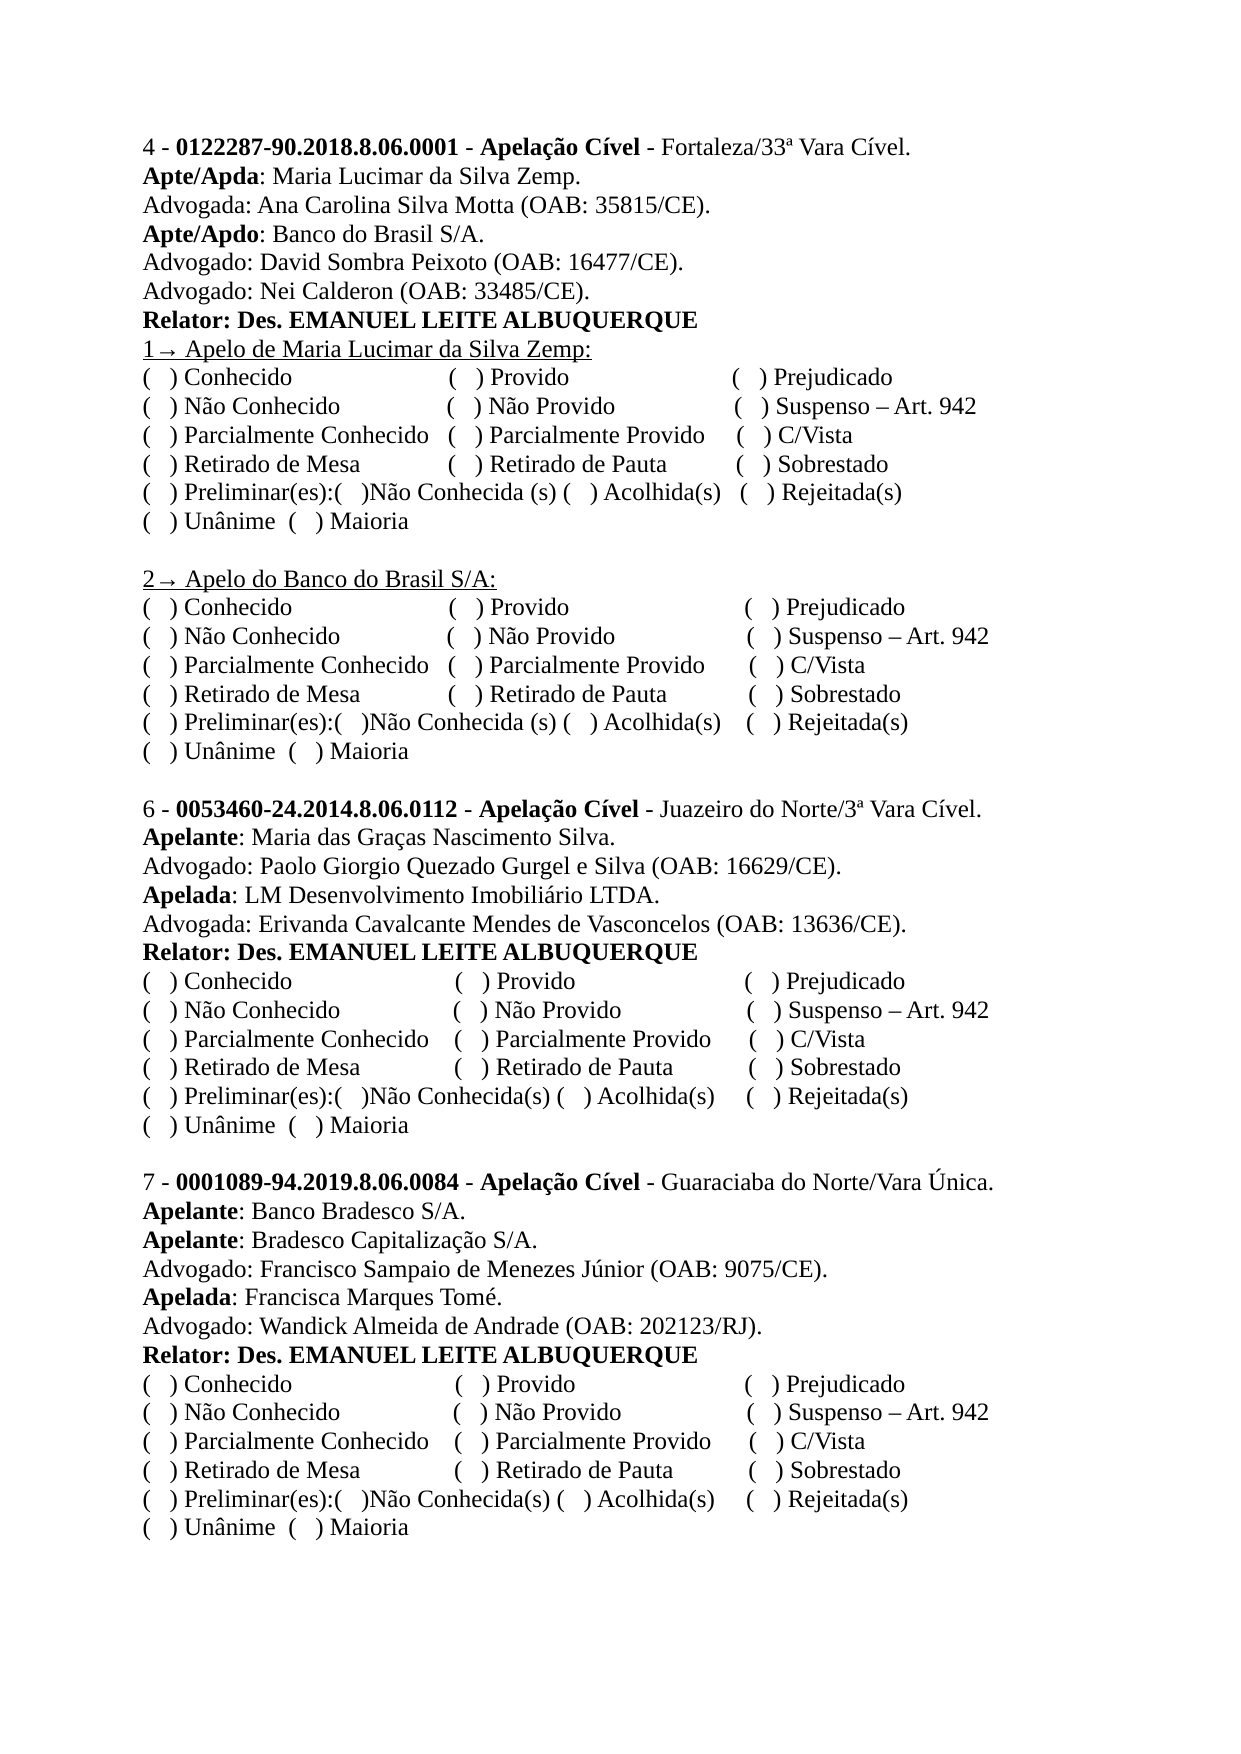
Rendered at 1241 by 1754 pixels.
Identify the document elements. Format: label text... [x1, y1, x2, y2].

text ( ) Não Conhecido ( ) Não Provido ( ) Suspenso – Art. 942 [142, 1397, 1158, 1426]
text ( ) Conhecido ( ) Provido ( ) Prejudicado [142, 966, 1141, 995]
text ( ) Parcialmente Conhecido ( ) Parcialmente Provido ( ) C/Vista [142, 420, 1158, 449]
text Advogada: Ana Carolina Silva Motta (OAB: 35815/CE). [142, 190, 1141, 219]
text Advogado: Paolo Giorgio Quezado Gurgel e Silva (OAB: 16629/CE). [142, 851, 1141, 880]
text ( ) Unânime ( ) Maioria [142, 506, 1158, 535]
text 2→ Apelo do Banco do Brasil S/A: [142, 564, 1141, 592]
text ( ) Não Conhecido ( ) Não Provido ( ) Suspenso – Art. 942 [142, 621, 1158, 650]
text Apte/Apdo: Banco do Brasil S/A. [142, 219, 1141, 247]
text ( ) Preliminar(es):( )Não Conhecida (s) ( ) Acolhida(s) ( ) Rejeitada(s) [142, 477, 1158, 506]
text ( ) Retirado de Mesa ( ) Retirado de Pauta ( ) Sobrestado [142, 1052, 1158, 1081]
text ( ) Unânime ( ) Maioria [142, 1512, 1158, 1541]
text Apelante: Banco Bradesco S/A. [142, 1196, 1141, 1225]
text 4 - 0122287-90.2018.8.06.0001 - Apelação Cível - Fortaleza/33ª Vara Cível. [142, 132, 1141, 161]
text ( ) Conhecido ( ) Provido ( ) Prejudicado [142, 592, 1141, 621]
text ( ) Retirado de Mesa ( ) Retirado de Pauta ( ) Sobrestado [142, 679, 1158, 707]
text ( ) Não Conhecido ( ) Não Provido ( ) Suspenso – Art. 942 [142, 391, 1158, 420]
text Relator: Des. EMANUEL LEITE ALBUQUERQUE [142, 1340, 1141, 1369]
text 1→ Apelo de Maria Lucimar da Silva Zemp: [142, 334, 1141, 362]
text ( ) Parcialmente Conhecido ( ) Parcialmente Provido ( ) C/Vista [142, 650, 1158, 679]
text ( ) Preliminar(es):( )Não Conhecida(s) ( ) Acolhida(s) ( ) Rejeitada(s) [142, 1081, 1158, 1110]
text ( ) Parcialmente Conhecido ( ) Parcialmente Provido ( ) C/Vista [142, 1024, 1158, 1052]
text Apelada: LM Desenvolvimento Imobiliário LTDA. [142, 880, 1141, 909]
text Apelada: Francisca Marques Tomé. [142, 1282, 1141, 1311]
text Advogado: David Sombra Peixoto (OAB: 16477/CE). [142, 247, 1141, 276]
text 7 - 0001089-94.2019.8.06.0084 - Apelação Cível - Guaraciaba do Norte/Vara Única. [142, 1167, 1141, 1196]
text Advogado: Nei Calderon (OAB: 33485/CE). [142, 276, 1141, 305]
text Relator: Des. EMANUEL LEITE ALBUQUERQUE [142, 305, 1141, 334]
text ( ) Preliminar(es):( )Não Conhecida (s) ( ) Acolhida(s) ( ) Rejeitada(s) [142, 707, 1158, 736]
text ( ) Não Conhecido ( ) Não Provido ( ) Suspenso – Art. 942 [142, 995, 1158, 1024]
text ( ) Conhecido ( ) Provido ( ) Prejudicado [142, 362, 1141, 391]
text ( ) Unânime ( ) Maioria [142, 736, 1158, 765]
text Apelante: Maria das Graças Nascimento Silva. [142, 822, 1141, 851]
text ( ) Retirado de Mesa ( ) Retirado de Pauta ( ) Sobrestado [142, 449, 1158, 477]
text Advogado: Wandick Almeida de Andrade (OAB: 202123/RJ). [142, 1311, 1141, 1340]
text ( ) Parcialmente Conhecido ( ) Parcialmente Provido ( ) C/Vista [142, 1426, 1158, 1455]
text Apelante: Bradesco Capitalização S/A. [142, 1225, 1141, 1254]
text ( ) Conhecido ( ) Provido ( ) Prejudicado [142, 1369, 1141, 1397]
text Advogado: Francisco Sampaio de Menezes Júnior (OAB: 9075/CE). [142, 1254, 1141, 1282]
text ( ) Preliminar(es):( )Não Conhecida(s) ( ) Acolhida(s) ( ) Rejeitada(s) [142, 1484, 1158, 1512]
text Apte/Apda: Maria Lucimar da Silva Zemp. [142, 161, 1141, 190]
text ( ) Retirado de Mesa ( ) Retirado de Pauta ( ) Sobrestado [142, 1455, 1158, 1484]
text Relator: Des. EMANUEL LEITE ALBUQUERQUE [142, 937, 1141, 966]
text Advogada: Erivanda Cavalcante Mendes de Vasconcelos (OAB: 13636/CE). [142, 909, 1141, 937]
text ( ) Unânime ( ) Maioria [142, 1110, 1158, 1139]
text 6 - 0053460-24.2014.8.06.0112 - Apelação Cível - Juazeiro do Norte/3ª Vara Cível. [142, 794, 1141, 822]
